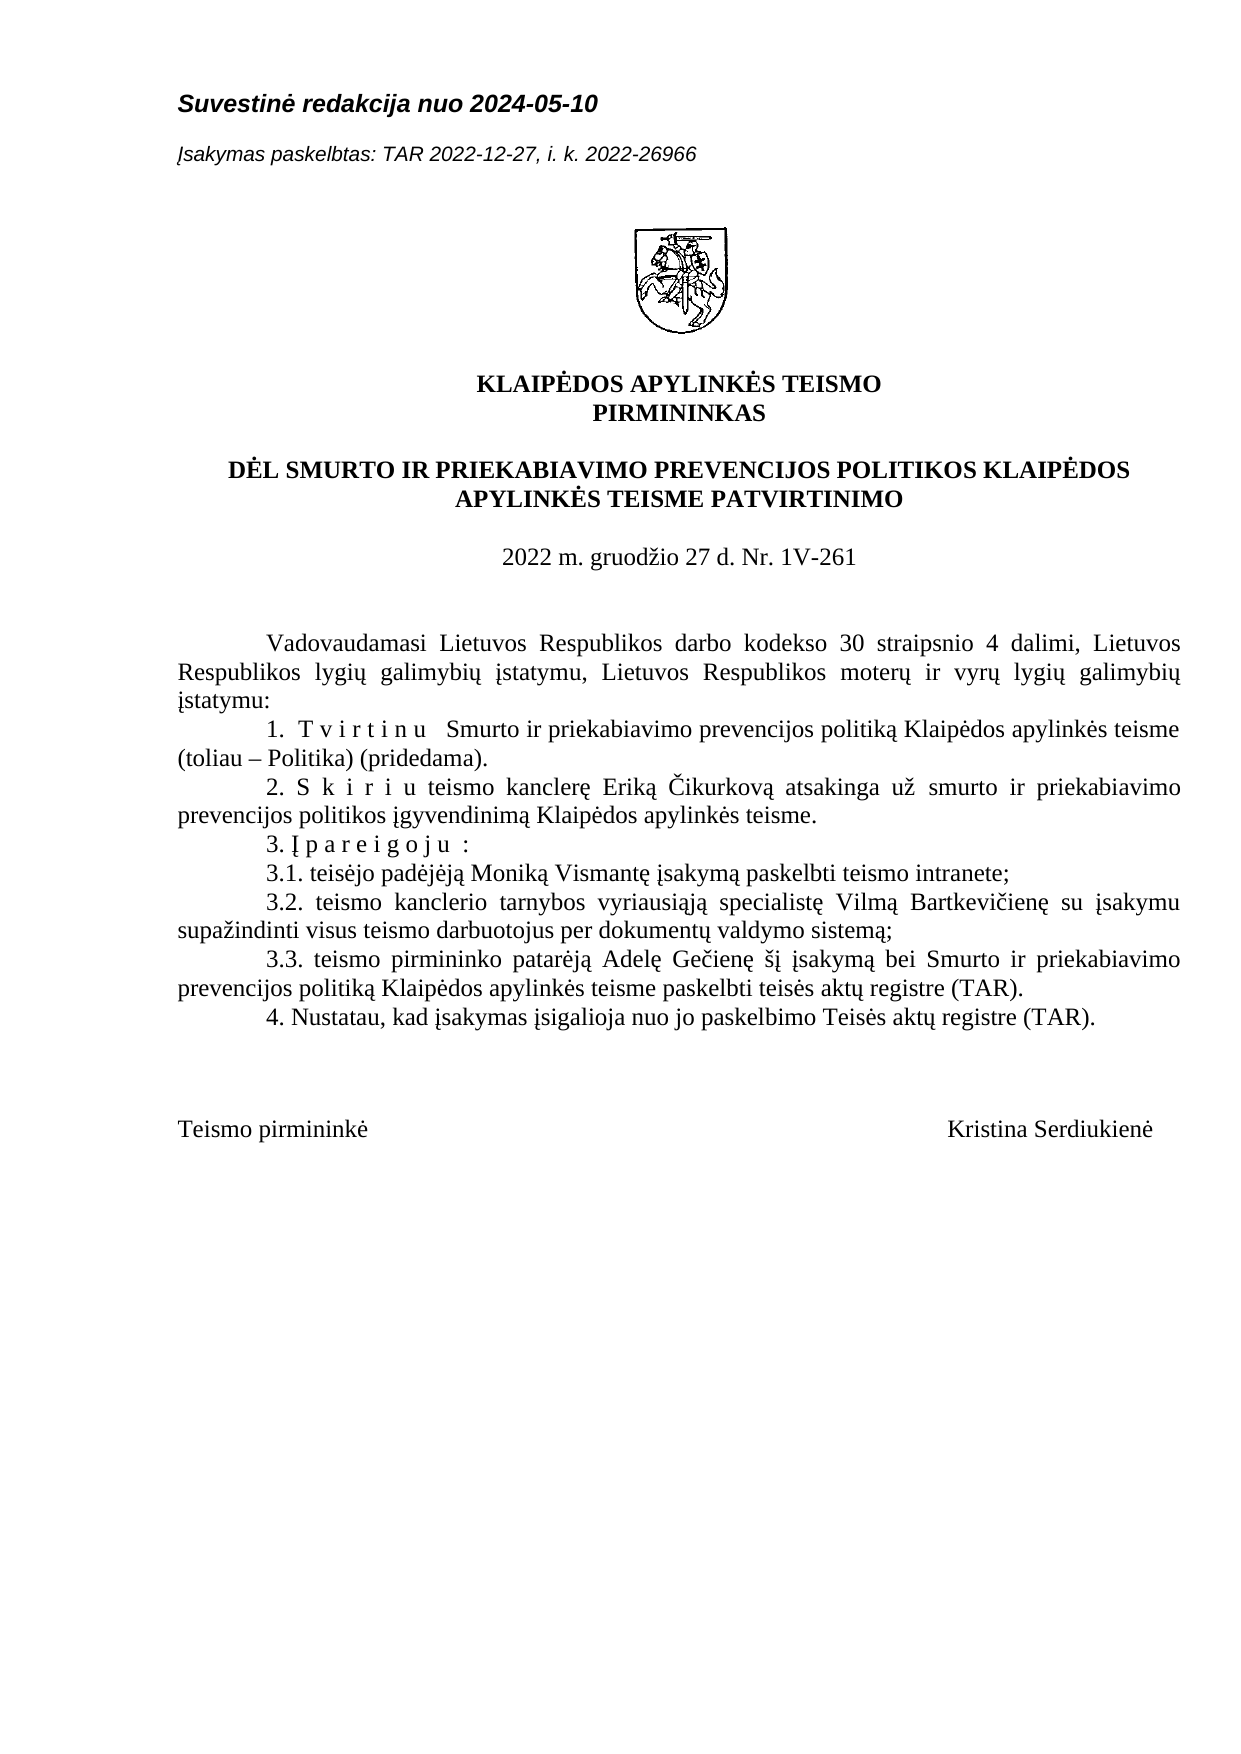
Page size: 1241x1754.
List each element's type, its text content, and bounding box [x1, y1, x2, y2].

text PIRMININKAS [177, 398, 1181, 427]
text KLAIPĖDOS APYLINKĖS TEISMO [177, 369, 1181, 398]
text 3. Į p a r e i g o j u : [177, 829, 1181, 858]
text Teismo pirmininkė Kristina Serdiukienė [177, 1114, 1181, 1143]
text 3.2. teismo kanclerio tarnybos vyriausiąją specialistę Vilmą Bartkevičienę su įsakymu supažindinti visus teismo darbuotojus per dokumentų valdymo sistemą; [177, 887, 1181, 944]
text DĖL SMURTO IR PRIEKABIAVIMO PREVENCIJOS POLITIKOS KLAIPĖDOS APYLINKĖS TEISME PATVIRTINIMO [177, 456, 1181, 513]
text 2. S k i r i u teismo kanclerę Eriką Čikurkovą atsakinga už smurto ir priekabiavimo prevencijos politikos įgyvendinimą Klaipėdos apylinkės teisme. [177, 772, 1181, 829]
text Suvestinė redakcija nuo 2024-05-10 [177, 89, 1181, 117]
text 2022 m. gruodžio 27 d. Nr. 1V-261 [177, 542, 1181, 571]
text 1. T v i r t i n u Smurto ir priekabiavimo prevencijos politiką Klaipėdos apylinkės teisme (toliau – Politika) (pridedama). [177, 714, 1181, 772]
text 4. Nustatau, kad įsakymas įsigalioja nuo jo paskelbimo Teisės aktų registre (TAR). [177, 1002, 1181, 1031]
text 3.3. teismo pirmininko patarėją Adelę Gečienę šį įsakymą bei Smurto ir priekabiavimo prevencijos politiką Klaipėdos apylinkės teisme paskelbti teisės aktų registre (TAR). [177, 944, 1181, 1002]
text Vadovaudamasi Lietuvos Respublikos darbo kodekso 30 straipsnio 4 dalimi, Lietuvos Respublikos lygių galimybių įstatymu, Lietuvos Respublikos moterų ir vyrų lygių galimybių įstatymu: [177, 628, 1181, 714]
text Įsakymas paskelbtas: TAR 2022-12-27, i. k. 2022-26966 [177, 141, 1181, 165]
text 3.1. teisėjo padėjėją Moniką Vismantę įsakymą paskelbti teismo intranete; [177, 858, 1181, 887]
